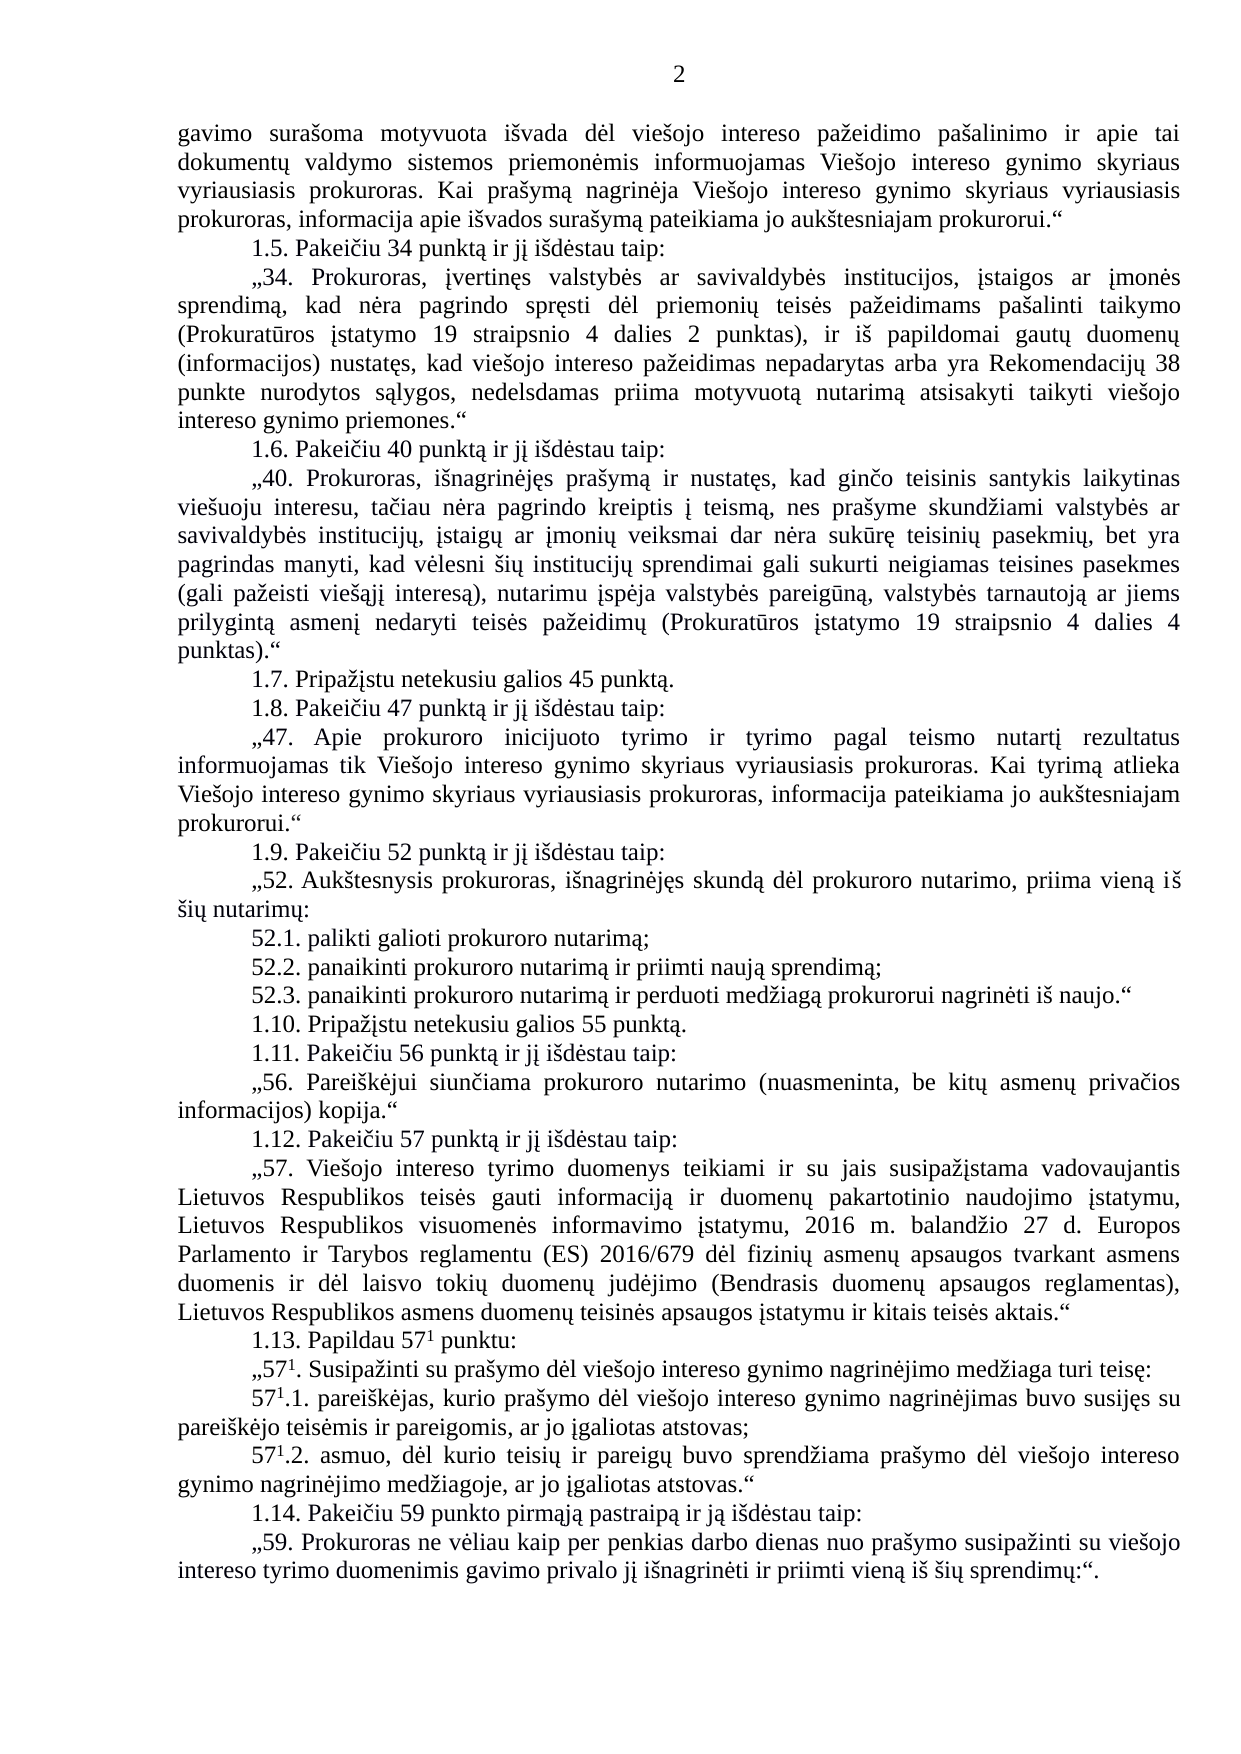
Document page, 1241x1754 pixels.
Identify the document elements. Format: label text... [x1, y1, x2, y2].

text „571. Susipažinti su prašymo dėl viešojo intereso gynimo nagrinėjimo medžiaga turi teisę: [177, 1354, 1181, 1383]
text „56. Pareiškėjui siunčiama prokuroro nutarimo (nuasmeninta, be kitų asmenų privačios informacijos) kopija.“ [177, 1067, 1181, 1124]
text 1.9. Pakeičiu 52 punktą ir jį išdėstau taip: [177, 837, 1181, 866]
text „52. Aukštesnysis prokuroras, išnagrinėjęs skundą dėl prokuroro nutarimo, priima vieną iš šių nutarimų: [177, 866, 1181, 923]
text „57. Viešojo intereso tyrimo duomenys teikiami ir su jais susipažįstama vadovaujantis Lietuvos Respublikos teisės gauti informaciją ir duomenų pakartotinio naudojimo įstatymu, Lietuvos Respublikos visuomenės informavimo įstatymu, 2016 m. balandžio 27 d. Europos Parlamento ir Tarybos reglamentu (ES) 2016/679 dėl fizinių asmenų apsaugos tvarkant asmens duomenis ir dėl laisvo tokių duomenų judėjimo (Bendrasis duomenų apsaugos reglamentas), Lietuvos Respublikos asmens duomenų teisinės apsaugos įstatymu ir kitais teisės aktais.“ [177, 1153, 1181, 1326]
text 52.2. panaikinti prokuroro nutarimą ir priimti naują sprendimą; [177, 952, 1181, 981]
text 52.3. panaikinti prokuroro nutarimą ir perduoti medžiagą prokurorui nagrinėti iš naujo.“ [177, 981, 1181, 1009]
text „47. Apie prokuroro inicijuoto tyrimo ir tyrimo pagal teismo nutartį rezultatus informuojamas tik Viešojo intereso gynimo skyriaus vyriausiasis prokuroras. Kai tyrimą atlieka Viešojo intereso gynimo skyriaus vyriausiasis prokuroras, informacija pateikiama jo aukštesniajam prokurorui.“ [177, 722, 1181, 837]
text 1.6. Pakeičiu 40 punktą ir jį išdėstau taip: [177, 434, 1181, 463]
text 52.1. palikti galioti prokuroro nutarimą; [177, 923, 1181, 952]
text gavimo surašoma motyvuota išvada dėl viešojo intereso pažeidimo pašalinimo ir apie tai dokumentų valdymo sistemos priemonėmis informuojamas Viešojo intereso gynimo skyriaus vyriausiasis prokuroras. Kai prašymą nagrinėja Viešojo intereso gynimo skyriaus vyriausiasis prokuroras, informacija apie išvados surašymą pateikiama jo aukštesniajam prokurorui.“ [177, 118, 1181, 233]
text 1.10. Pripažįstu netekusiu galios 55 punktą. [177, 1009, 1181, 1038]
text 1.11. Pakeičiu 56 punktą ir jį išdėstau taip: [177, 1038, 1181, 1067]
text 1.8. Pakeičiu 47 punktą ir jį išdėstau taip: [177, 693, 1181, 722]
text 1.7. Pripažįstu netekusiu galios 45 punktą. [177, 664, 1181, 693]
text 1.14. Pakeičiu 59 punkto pirmąją pastraipą ir ją išdėstau taip: [177, 1498, 1181, 1527]
text 1.13. Papildau 571 punktu: [177, 1326, 1181, 1354]
text 1.12. Pakeičiu 57 punktą ir jį išdėstau taip: [177, 1124, 1181, 1153]
text „59. Prokuroras ne vėliau kaip per penkias darbo dienas nuo prašymo susipažinti su viešojo intereso tyrimo duomenimis gavimo privalo jį išnagrinėti ir priimti vieną iš šių sprendimų:“. [177, 1527, 1181, 1584]
text „40. Prokuroras, išnagrinėjęs prašymą ir nustatęs, kad ginčo teisinis santykis laikytinas viešuoju interesu, tačiau nėra pagrindo kreiptis į teismą, nes prašyme skundžiami valstybės ar savivaldybės institucijų, įstaigų ar įmonių veiksmai dar nėra sukūrę teisinių pasekmių, bet yra pagrindas manyti, kad vėlesni šių institucijų sprendimai gali sukurti neigiamas teisines pasekmes (gali pažeisti viešąjį interesą), nutarimu įspėja valstybės pareigūną, valstybės tarnautoją ar jiems prilygintą asmenį nedaryti teisės pažeidimų (Prokuratūros įstatymo 19 straipsnio 4 dalies 4 punktas).“ [177, 463, 1181, 664]
text 571.2. asmuo, dėl kurio teisių ir pareigų buvo sprendžiama prašymo dėl viešojo intereso gynimo nagrinėjimo medžiagoje, ar jo įgaliotas atstovas.“ [177, 1441, 1181, 1498]
text 571.1. pareiškėjas, kurio prašymo dėl viešojo intereso gynimo nagrinėjimas buvo susijęs su pareiškėjo teisėmis ir pareigomis, ar jo įgaliotas atstovas; [177, 1383, 1181, 1441]
text 1.5. Pakeičiu 34 punktą ir jį išdėstau taip: [177, 233, 1181, 262]
text „34. Prokuroras, įvertinęs valstybės ar savivaldybės institucijos, įstaigos ar įmonės sprendimą, kad nėra pagrindo spręsti dėl priemonių teisės pažeidimams pašalinti taikymo (Prokuratūros įstatymo 19 straipsnio 4 dalies 2 punktas), ir iš papildomai gautų duomenų (informacijos) nustatęs, kad viešojo intereso pažeidimas nepadarytas arba yra Rekomendacijų 38 punkte nurodytos sąlygos, nedelsdamas priima motyvuotą nutarimą atsisakyti taikyti viešojo intereso gynimo priemones.“ [177, 262, 1181, 434]
